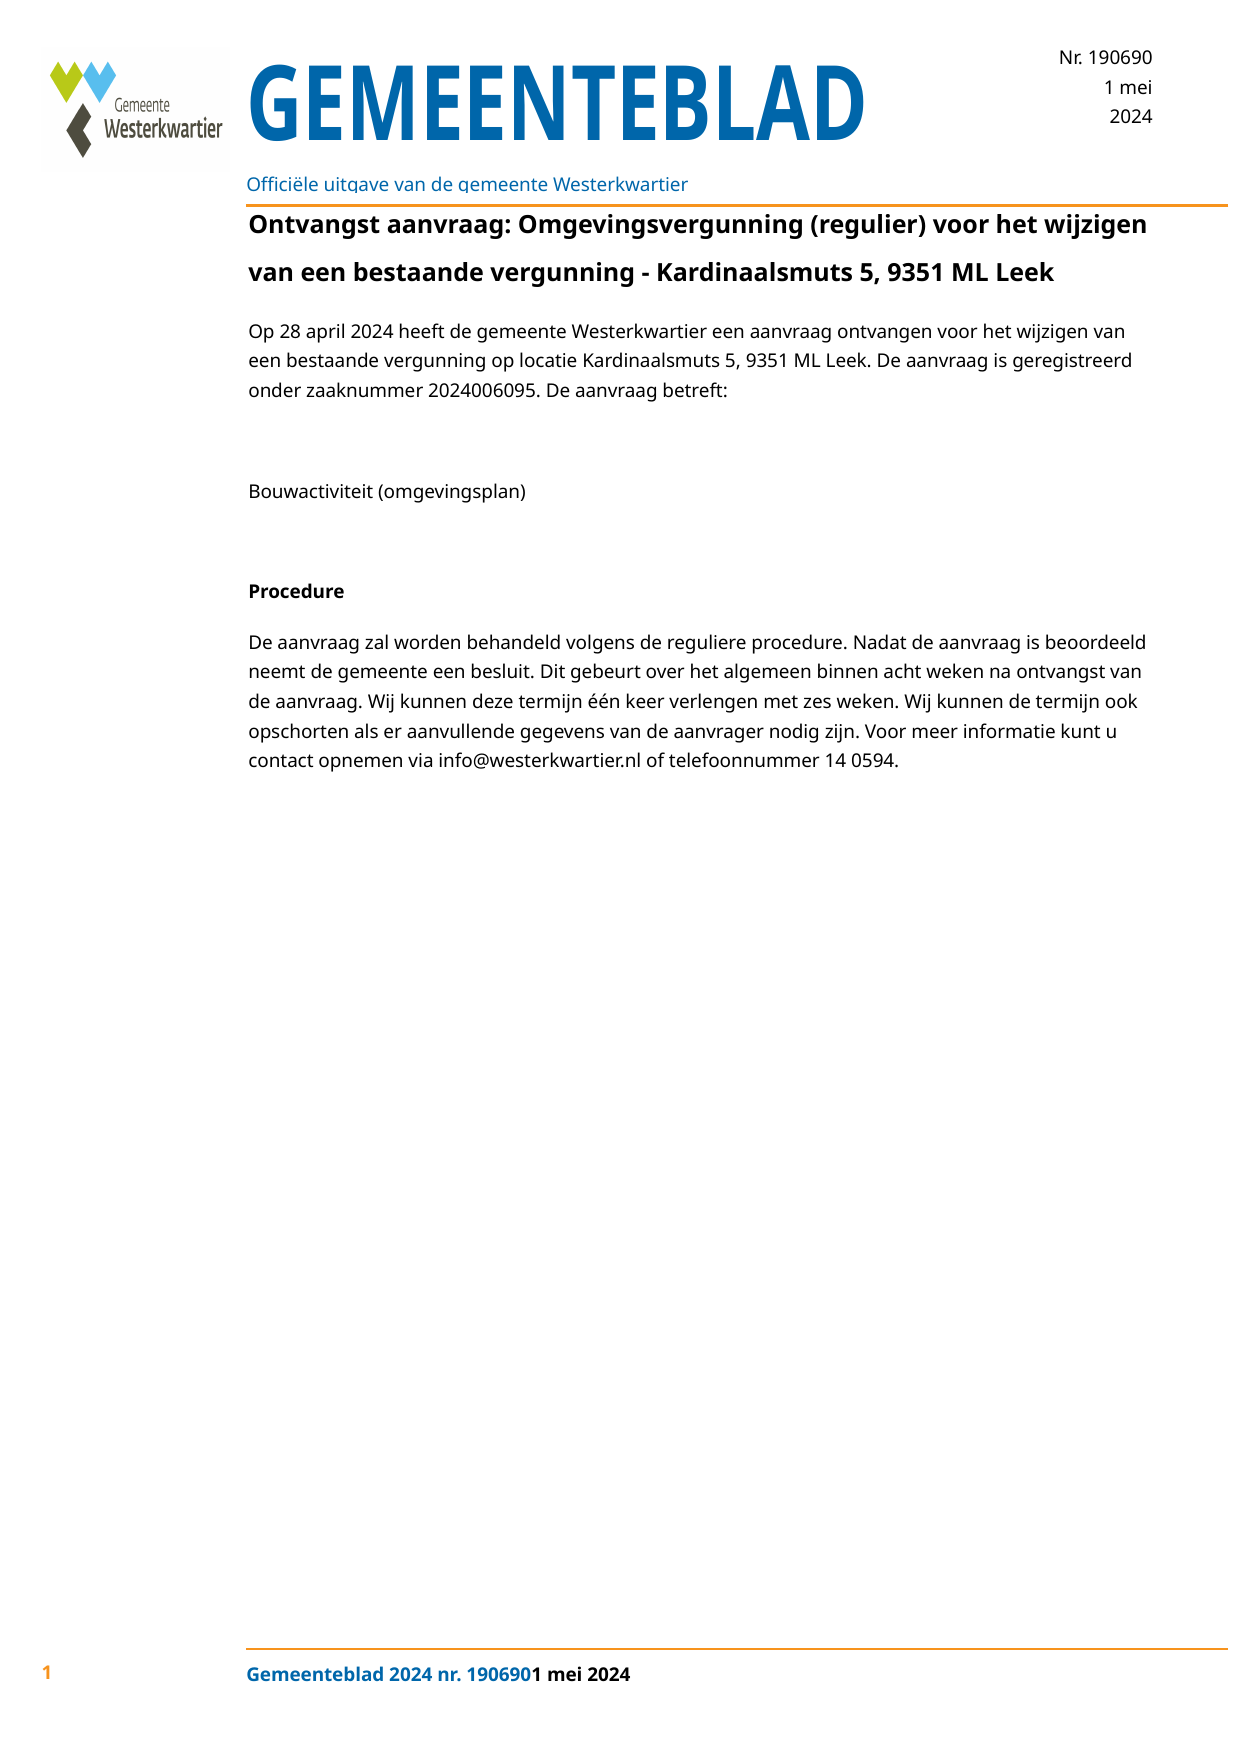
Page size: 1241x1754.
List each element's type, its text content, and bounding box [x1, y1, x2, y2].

text Bouwactiviteit (omgevingsplan) [248, 478, 1152, 504]
text Op 28 april 2024 heeft de gemeente Westerkwartier een aanvraag ontvangen voor het wijzigen van een bestaande vergunning op locatie Kardinaalsmuts 5, 9351 ML Leek. De aanvraag is geregistreerd onder zaaknummer 2024006095. De aanvraag betreft: [248, 318, 1152, 403]
text Ontvangst aanvraag: Omgevingsvergunning (regulier) voor het wijzigen van een bestaande vergunning - Kardinaalsmuts 5, 9351 ML Leek [248, 207, 1152, 288]
picture [41, 47, 231, 172]
text De aanvraag zal worden behandeld volgens de reguliere procedure. Nadat de aanvraag is beoordeeld neemt de gemeente een besluit. Dit gebeurt over het algemeen binnen acht weken na ontvangst van de aanvraag. Wij kunnen deze termijn één keer verlengen met zes weken. Wij kunnen de termijn ook opschorten als er aanvullende gegevens van de aanvrager nodig zijn. Voor meer informatie kunt u contact opnemen via info@westerkwartier.nl of telefoonnummer 14 0594. [248, 629, 1152, 773]
text Procedure [248, 579, 1152, 604]
